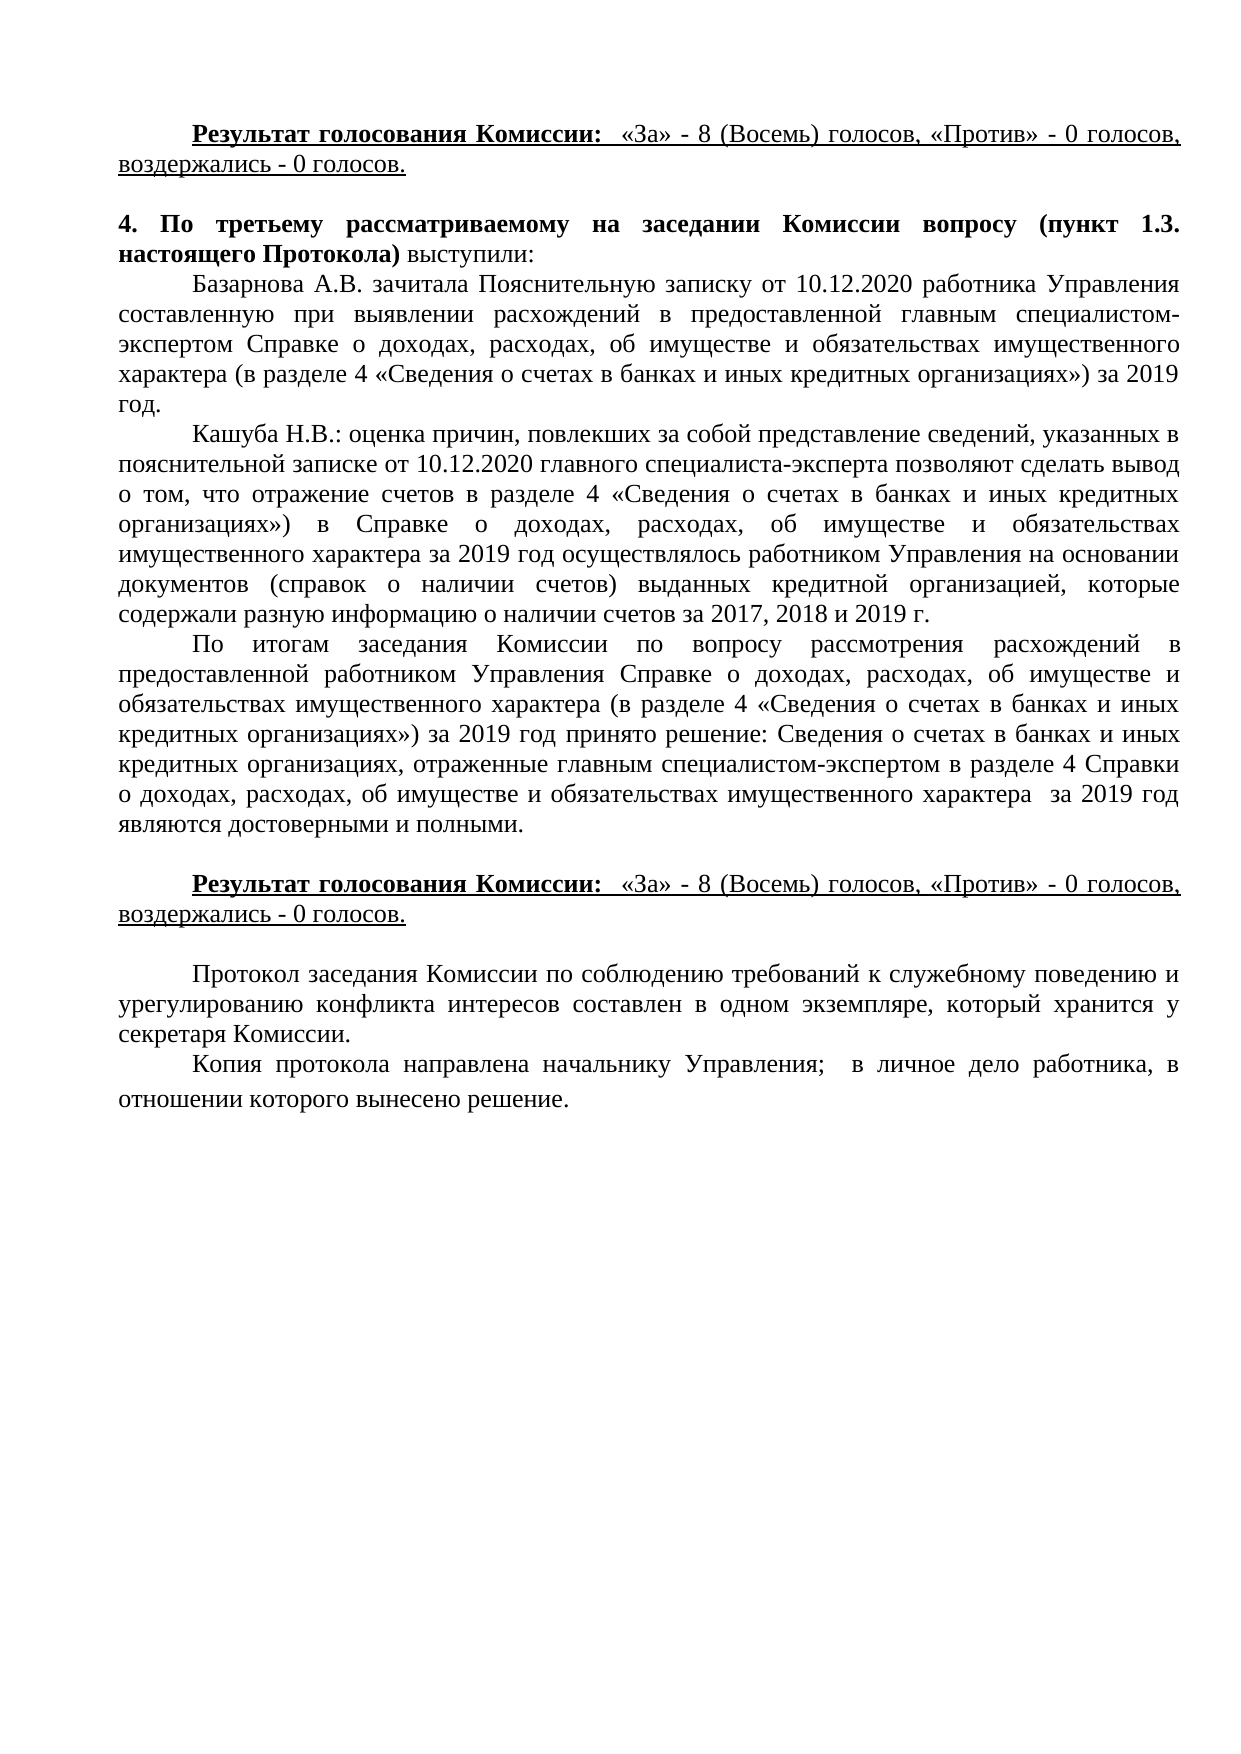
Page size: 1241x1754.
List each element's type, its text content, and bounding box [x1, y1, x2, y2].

text 4. По третьему рассматриваемому на заседании Комиссии вопросу (пункт 1.3. настоящего Протокола) выступили: [118, 208, 1181, 268]
text Кашуба Н.В.: оценка причин, повлекших за собой представление сведений, указанных в пояснительной записке от 10.12.2020 главного специалиста-эксперта позволяют сделать вывод о том, что отражение счетов в разделе 4 «Сведения о счетах в банках и иных кредитных организациях») в Справке о доходах, расходах, об имуществе и обязательствах имущественного характера за 2019 год осуществлялось работником Управления на основании документов (справок о наличии счетов) выданных кредитной организацией, которые содержали разную информацию о наличии счетов за 2017, 2018 и 2019 г. [118, 418, 1181, 628]
text Протокол заседания Комиссии по соблюдению требований к служебному поведению и урегулированию конфликта интересов составлен в одном экземпляре, который хранится у секретаря Комиссии. [118, 958, 1181, 1048]
text Результат голосования Комиссии: «За» - 8 (Восемь) голосов, «Против» - 0 голосов, воздержались - 0 голосов. [118, 868, 1181, 928]
text По итогам заседания Комиссии по вопросу рассмотрения расхождений в предоставленной работником Управления Справке о доходах, расходах, об имуществе и обязательствах имущественного характера (в разделе 4 «Сведения о счетах в банках и иных кредитных организациях») за 2019 год принято решение: Сведения о счетах в банках и иных кредитных организациях, отраженные главным специалистом-экспертом в разделе 4 Справки о доходах, расходах, об имуществе и обязательствах имущественного характера за 2019 год являются достоверными и полными. [118, 628, 1181, 838]
text Копия протокола направлена начальнику Управления; в личное дело работника, в отношении которого вынесено решение. [118, 1048, 1181, 1113]
text Базарнова А.В. зачитала Пояснительную записку от 10.12.2020 работника Управления составленную при выявлении расхождений в предоставленной главным специалистом-экспертом Справке о доходах, расходах, об имуществе и обязательствах имущественного характера (в разделе 4 «Сведения о счетах в банках и иных кредитных организациях») за 2019 год. [118, 268, 1181, 418]
text Результат голосования Комиссии: «За» - 8 (Восемь) голосов, «Против» - 0 голосов, воздержались - 0 голосов. [118, 118, 1181, 178]
